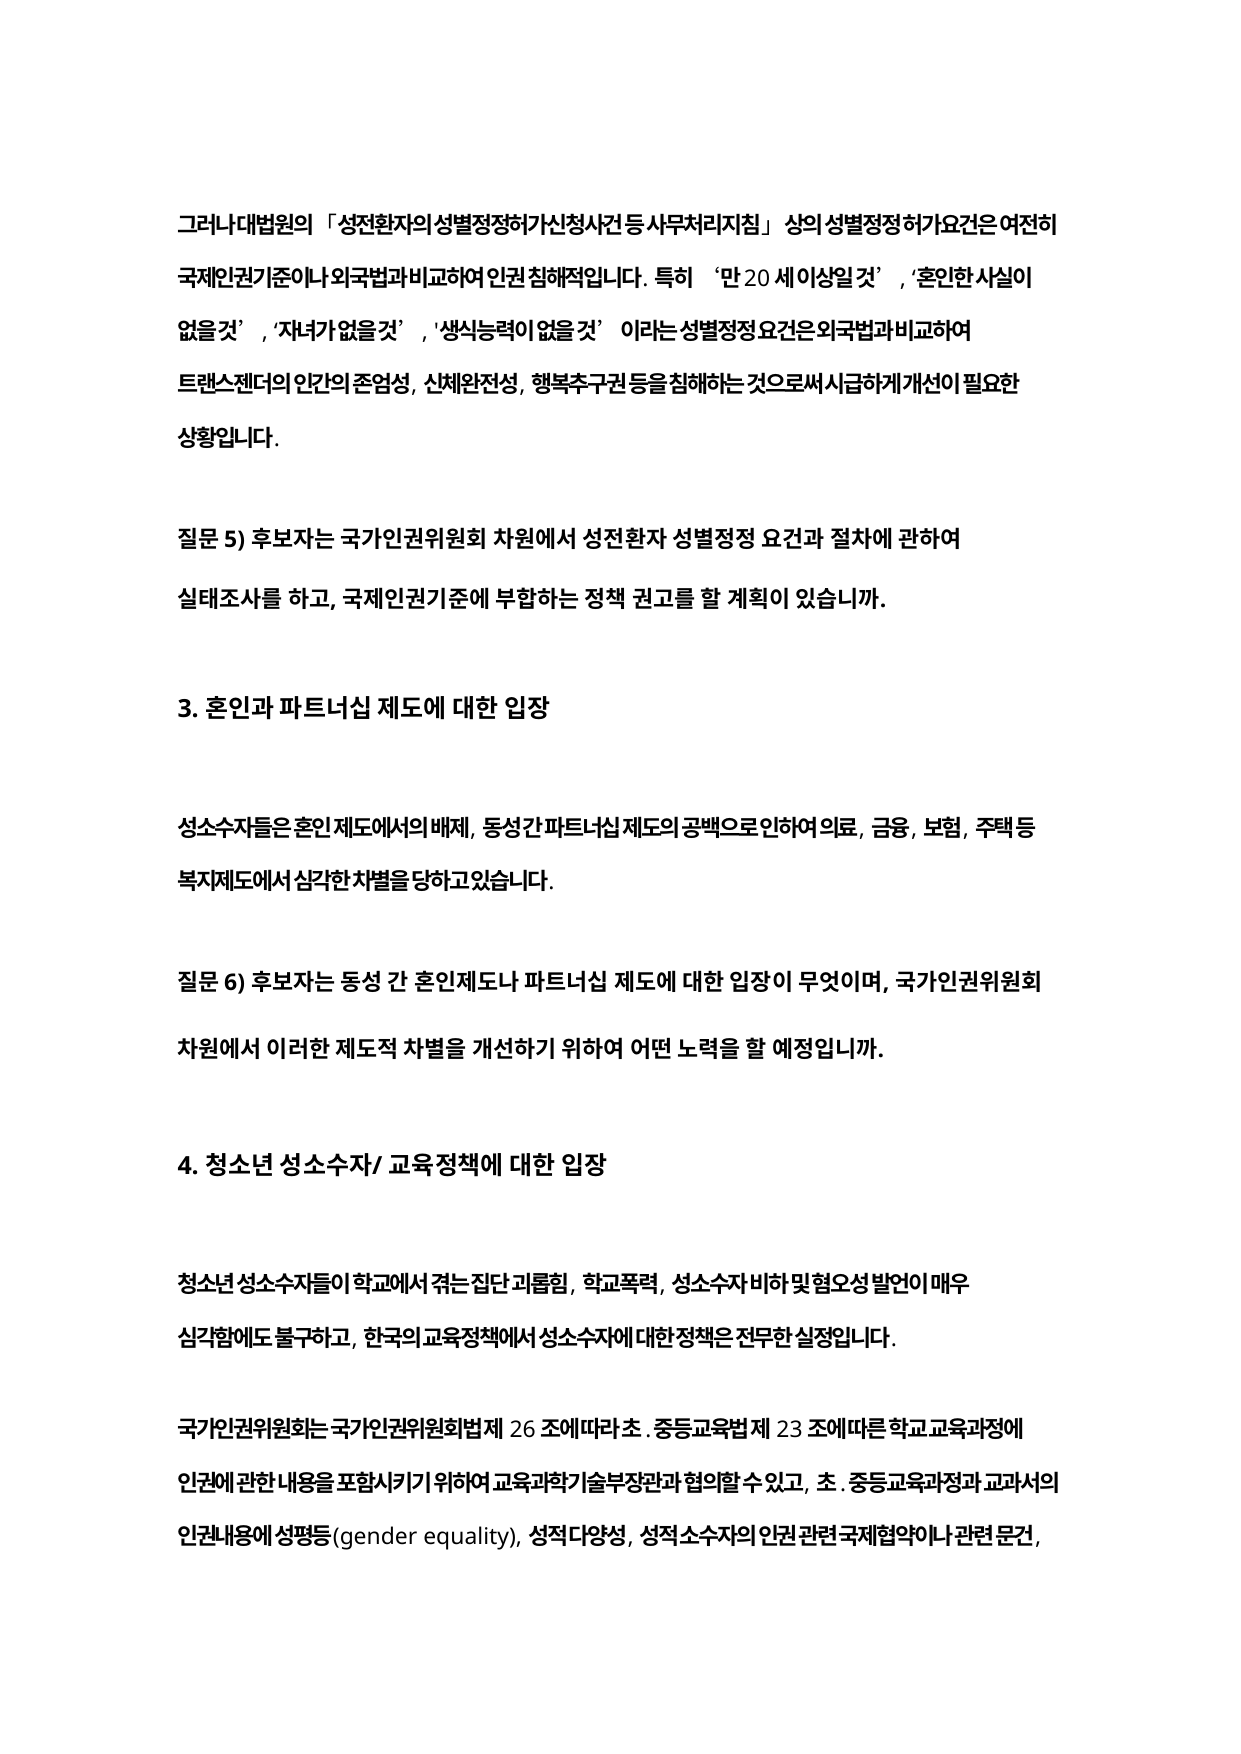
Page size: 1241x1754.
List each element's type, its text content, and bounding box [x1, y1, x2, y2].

text 그러나 대법원의「성전환자의 성별정정허가신청사건 등 사무처리지침」상의 성별정정 허가요건은 여전히 국제인권기준이나 외국법과 비교하여 인권 침해적입니다. 특히 ‘만 20세 이상일 것’, ‘혼인한 사실이 없을 것’, ‘자녀가 없을 것’, '생식능력이 없을 것’이라는 성별정정 요건은 외국법과 비교하여 트랜스젠더의 인간의 존엄성, 신체완전성, 행복추구권 등을 침해하는 것으로써 시급하게 개선이 필요한 상황입니다. [177, 207, 1063, 453]
text 성소수자들은 혼인 제도에서의 배제, 동성 간 파트너십 제도의 공백으로 인하여 의료, 금융, 보험, 주택 등 복지제도에서 심각한 차별을 당하고 있습니다. [177, 809, 1063, 896]
text 4. 청소년 성소수자/ 교육정책에 대한 입장 [177, 1146, 1063, 1182]
text 청소년 성소수자들이 학교에서 겪는 집단 괴롭힘, 학교폭력, 성소수자 비하 및 혐오성 발언이 매우 심각함에도 불구하고, 한국의 교육정책에서 성소수자에 대한 정책은 전무한 실정입니다. [177, 1266, 1063, 1353]
text 3. 혼인과 파트너십 제도에 대한 입장 [177, 689, 1063, 725]
text 질문6) 후보자는 동성 간 혼인제도나 파트너십 제도에 대한 입장이 무엇이며, 국가인권위원회 차원에서 이러한 제도적 차별을 개선하기 위하여 어떤 노력을 할 예정입니까. [177, 964, 1063, 1064]
text 질문5) 후보자는 국가인권위원회 차원에서 성전환자 성별정정 요건과 절차에 관하여 실태조사를 하고, 국제인권기준에 부합하는 정책 권고를 할 계획이 있습니까. [177, 521, 1063, 614]
text 국가인권위원회는 국가인권위원회법 제26조에 따라 초․중등교육법 제23조에 따른 학교 교육과정에 인권에 관한 내용을 포함시키기 위하여 교육과학기술부장관과 협의할 수 있고, 초․중등교육과정과 교과서의 인권내용에 성평등(gender equality), 성적 다양성, 성적 소수자의 인권 관련 국제협약이나 관련 문건, [177, 1411, 1063, 1551]
